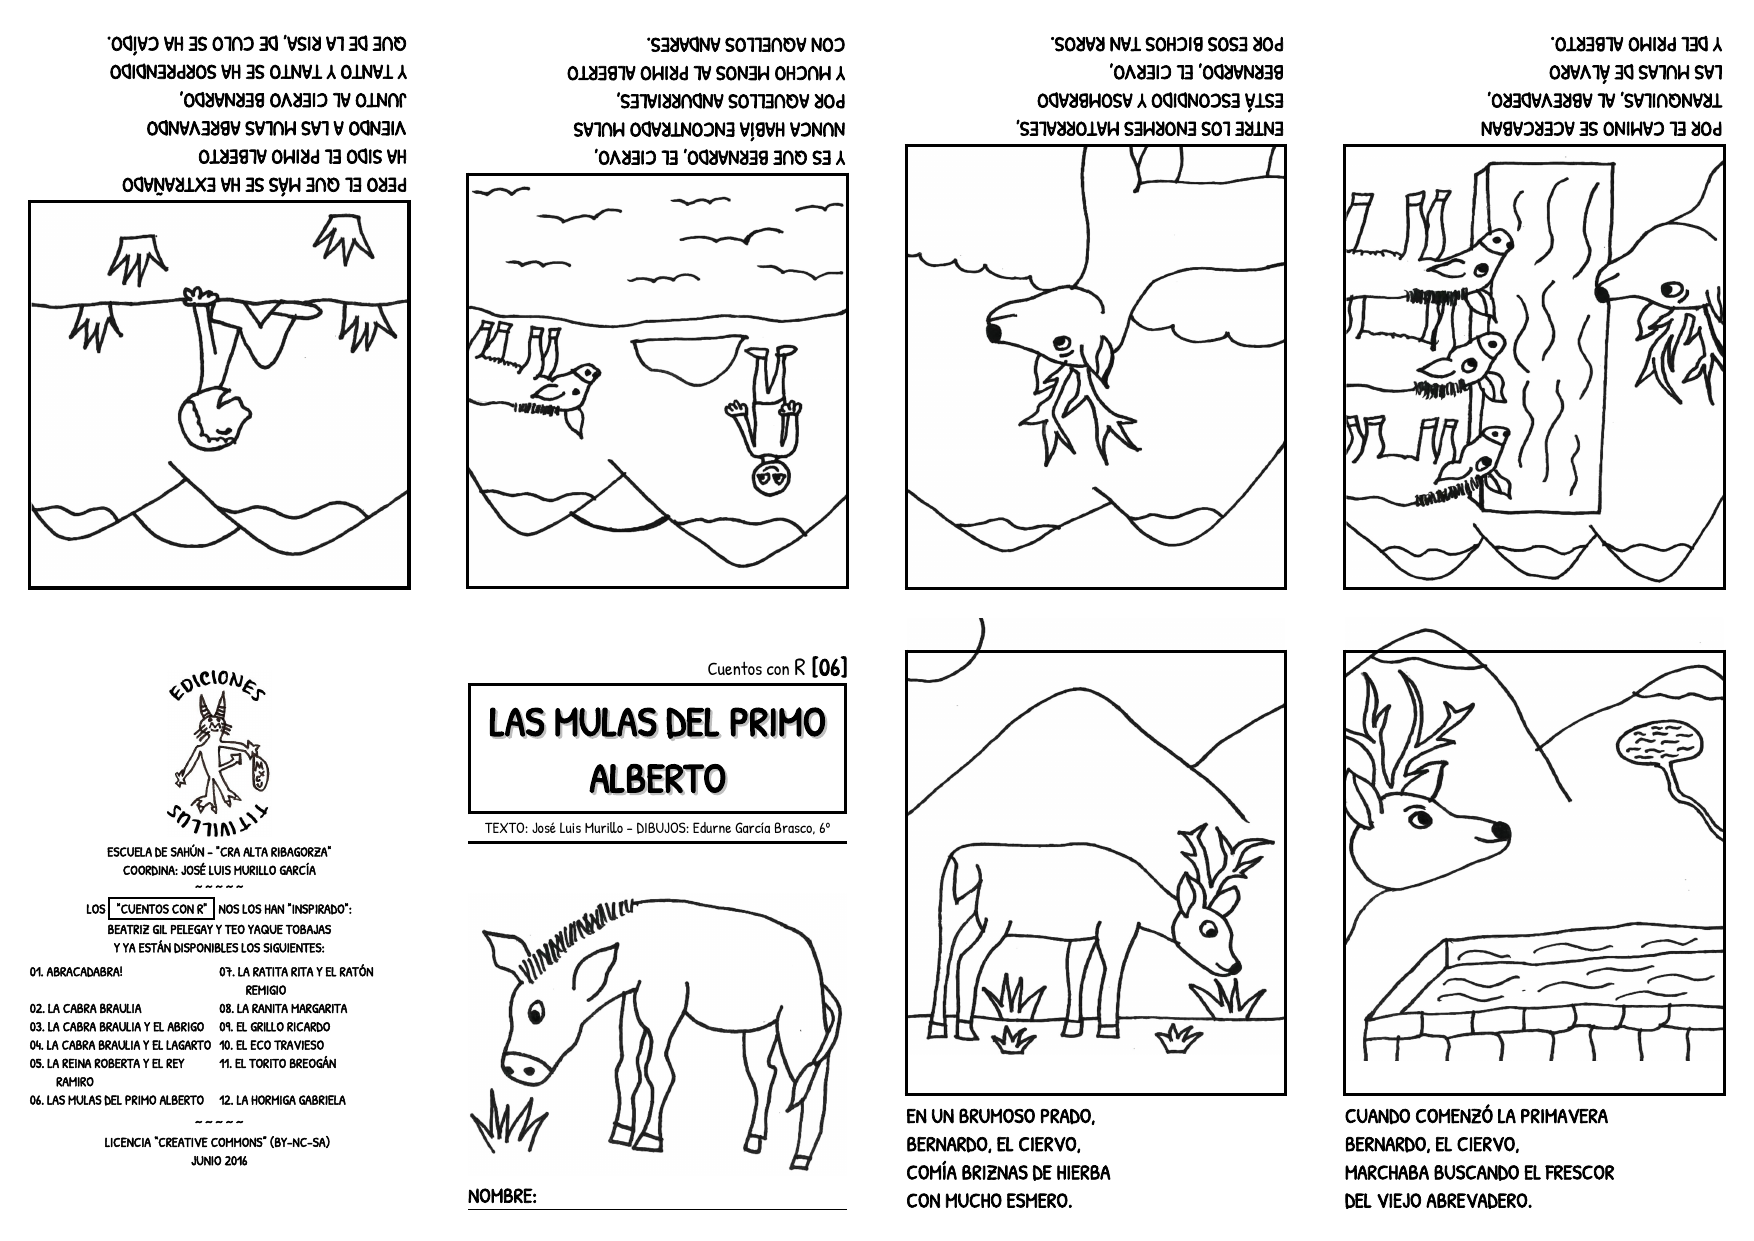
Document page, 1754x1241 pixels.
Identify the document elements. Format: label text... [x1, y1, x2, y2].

table_cell 06. LAS MULAS DEL PRIMO ALBERTO [30, 1090, 219, 1109]
picture [906, 618, 1285, 650]
table_header [908, 1055, 1284, 1092]
table_header [908, 583, 1284, 587]
table_header 07. LA RATITA RITA Y EL RATÓN REMIGIO [219, 962, 409, 999]
table_header [469, 581, 846, 586]
picture [166, 670, 272, 837]
table_cell 10. EL ECO TRAVIESO [219, 1035, 409, 1054]
picture [1346, 147, 1723, 585]
table_header ~ ~ ~ ~ ~ LICENCIA “CREATIVE COMMONS” (BY-NC-SA) JUNIO 2016 [30, 1109, 409, 1169]
table_cell Cuentos con R [06] LAS MULAS DEL PRIMO ALBERTO TEXTO: José Luis Murillo - DIBUJOS: Edurne García Brasco, 6º NOMBRE: [438, 620, 877, 1211]
picture [469, 176, 846, 581]
table_cell 11. EL TORITO BREOGÁN [219, 1054, 409, 1090]
table_cell 04. LA CABRA BRAULIA Y EL LAGARTO [30, 1035, 219, 1054]
table_cell 12. LA HORMIGA GABRIELA [219, 1090, 409, 1109]
picture [1345, 617, 1724, 650]
picture [467, 893, 848, 1176]
table_header 01. ABRACADABRA! [30, 962, 219, 999]
table_cell 09. EL GRILLO RICARDO [219, 1017, 409, 1035]
table_cell [0, 620, 438, 1211]
picture [908, 653, 1284, 1055]
table_cell cuando ComENZÓ la primavera Bernardo, el ciervo, marchaBA buscando el frescor del viejo abrevadero. [1315, 620, 1754, 1211]
picture [908, 147, 1284, 583]
table_header [1315, 30, 1754, 620]
table_cell En un brumoso prado, Bernardo, el ciervo, comÍA briznas de hierba con mucho esmero. [877, 620, 1315, 1211]
table_header [0, 30, 438, 620]
table_header [877, 30, 1315, 620]
table_header ESCUELA DE SAHÚN - "CRA ALTA RIBAGORZA" COORDINA: JOSÉ LUIS MURILLO GARCÍA ~ ~ ~ ~ ~ LOS "CUENTOS CON R" NOS LOS HAN "INSPIRADO": BEATRIZ GIL PELEGAY Y TEO YAQUE TOBAJAS Y YA ESTÁN DISPONIBLES LOS SIGUIENTES: [30, 671, 409, 962]
table_cell 08. LA RANITA MARGARITA [219, 999, 409, 1017]
table_cell 03. LA CABRA BRAULIA Y EL ABRIGO [30, 1017, 219, 1035]
table_cell 02. LA CABRA BRAULIA [30, 999, 219, 1017]
table_cell 05. LA REINA ROBERTA Y EL REY RAMIRO [30, 1054, 219, 1090]
table_header [1346, 1061, 1723, 1092]
table_header [438, 30, 877, 620]
picture [1346, 653, 1723, 1061]
picture [31, 203, 407, 583]
